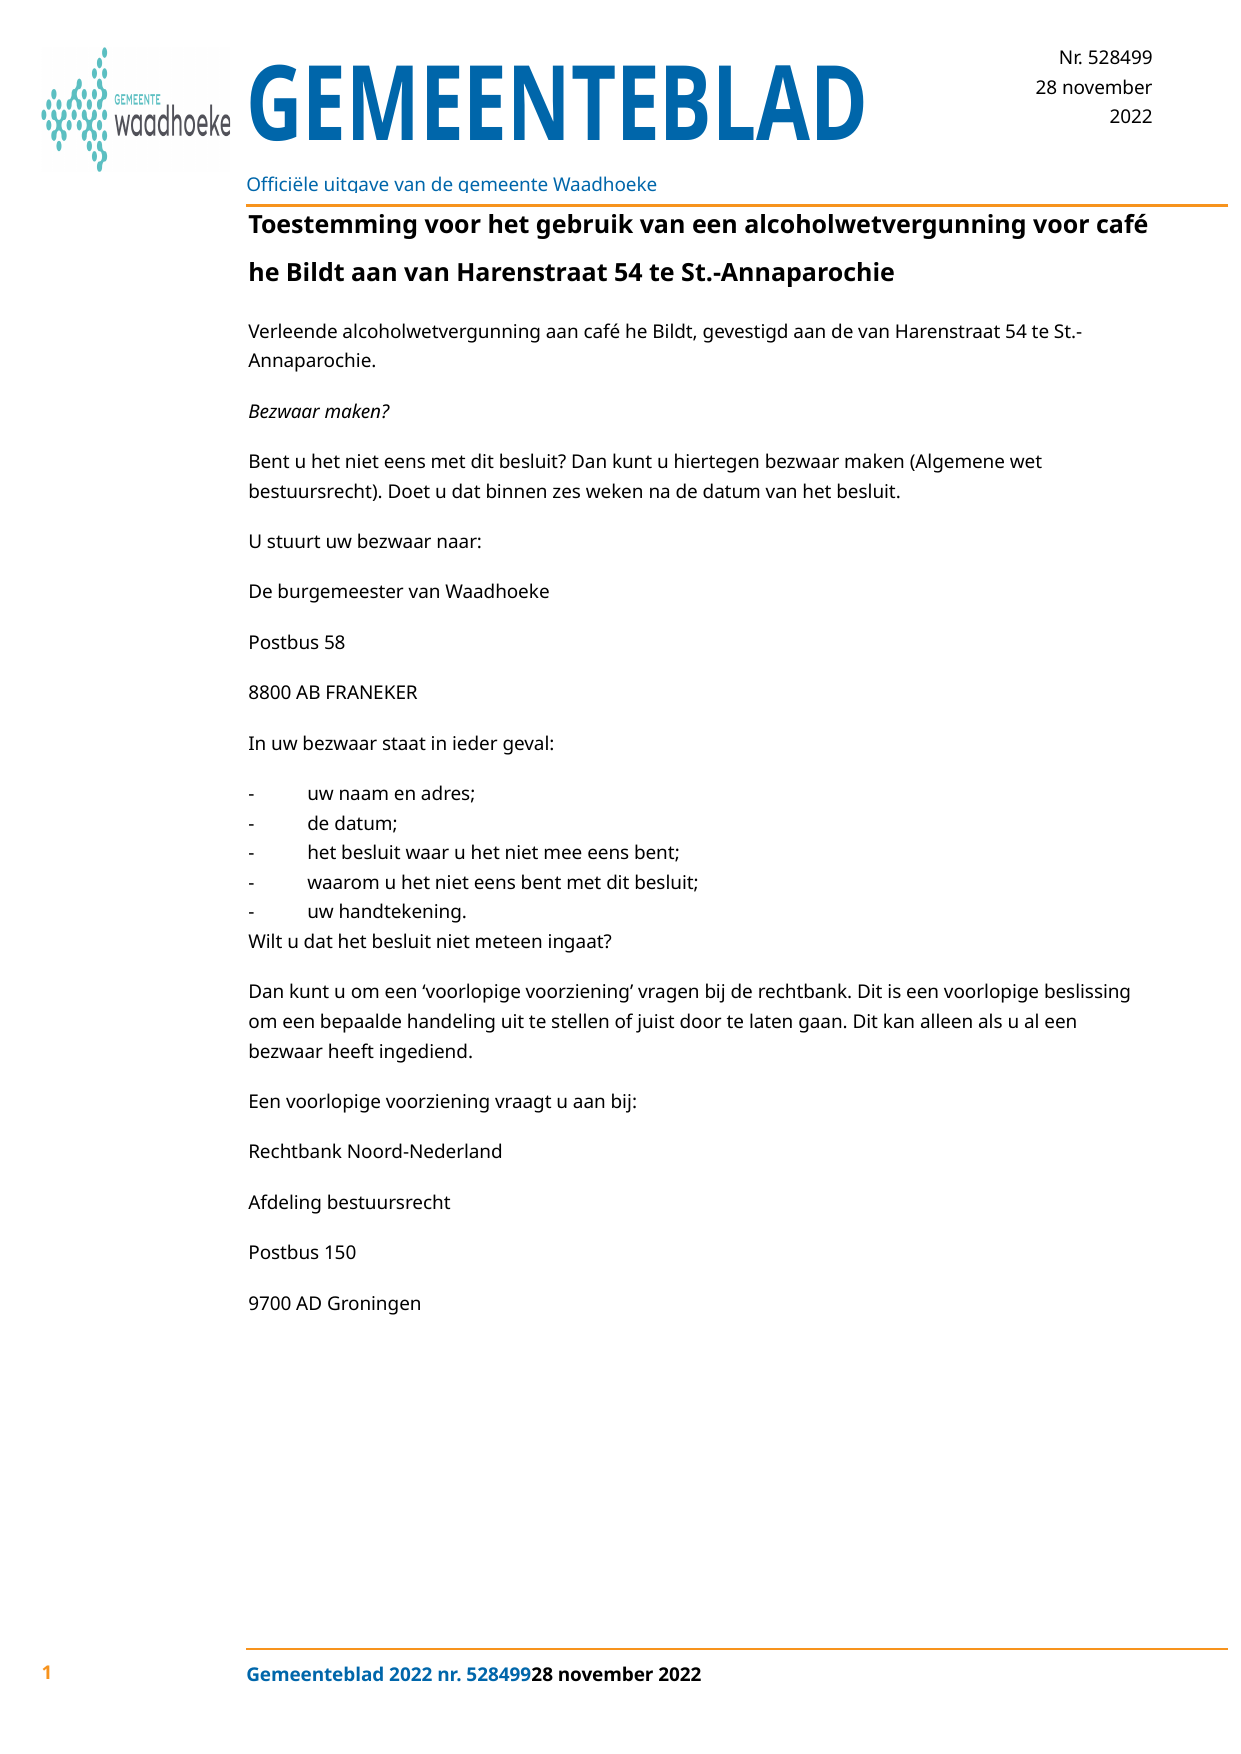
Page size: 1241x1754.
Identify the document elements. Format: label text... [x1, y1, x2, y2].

text In uw bezwaar staat in ieder geval: [248, 730, 1152, 756]
text Wilt u dat het besluit niet meteen ingaat? [248, 928, 1152, 954]
list waarom u het niet eens bent met dit besluit; [248, 869, 1152, 895]
list de datum; [248, 810, 1152, 836]
text Rechtbank Noord-Nederland [248, 1139, 1152, 1164]
text 8800 AB FRANEKER [248, 679, 1152, 705]
text Bent u het niet eens met dit besluit? Dan kunt u hiertegen bezwaar maken (Algemene wet bestuursrecht). Doet u dat binnen zes weken na de datum van het besluit. [248, 448, 1152, 504]
picture [41, 47, 231, 172]
text 9700 AD Groningen [248, 1290, 1152, 1316]
text Bezwaar maken? [248, 398, 1152, 424]
text Toestemming voor het gebruik van een alcoholwetvergunning voor café he Bildt aan van Harenstraat 54 te St.-Annaparochie [248, 207, 1152, 288]
text Een voorlopige voorziening vraagt u aan bij: [248, 1088, 1152, 1114]
list uw handtekening. [248, 899, 1152, 924]
text Dan kunt u om een ‘voorlopige voorziening’ vragen bij de rechtbank. Dit is een voorlopige beslissing om een bepaalde handeling uit te stellen of juist door te laten gaan. Dit kan alleen als u al een bezwaar heeft ingediend. [248, 979, 1152, 1064]
text U stuurt uw bezwaar naar: [248, 528, 1152, 554]
list het besluit waar u het niet mee eens bent; [248, 839, 1152, 865]
text Verleende alcoholwetvergunning aan café he Bildt, gevestigd aan de van Harenstraat 54 te St.-Annaparochie. [248, 318, 1152, 373]
list uw naam en adres; [248, 780, 1152, 806]
text Afdeling bestuursrecht [248, 1189, 1152, 1215]
text Postbus 150 [248, 1239, 1152, 1265]
text De burgemeester van Waadhoeke [248, 579, 1152, 604]
text Postbus 58 [248, 629, 1152, 655]
